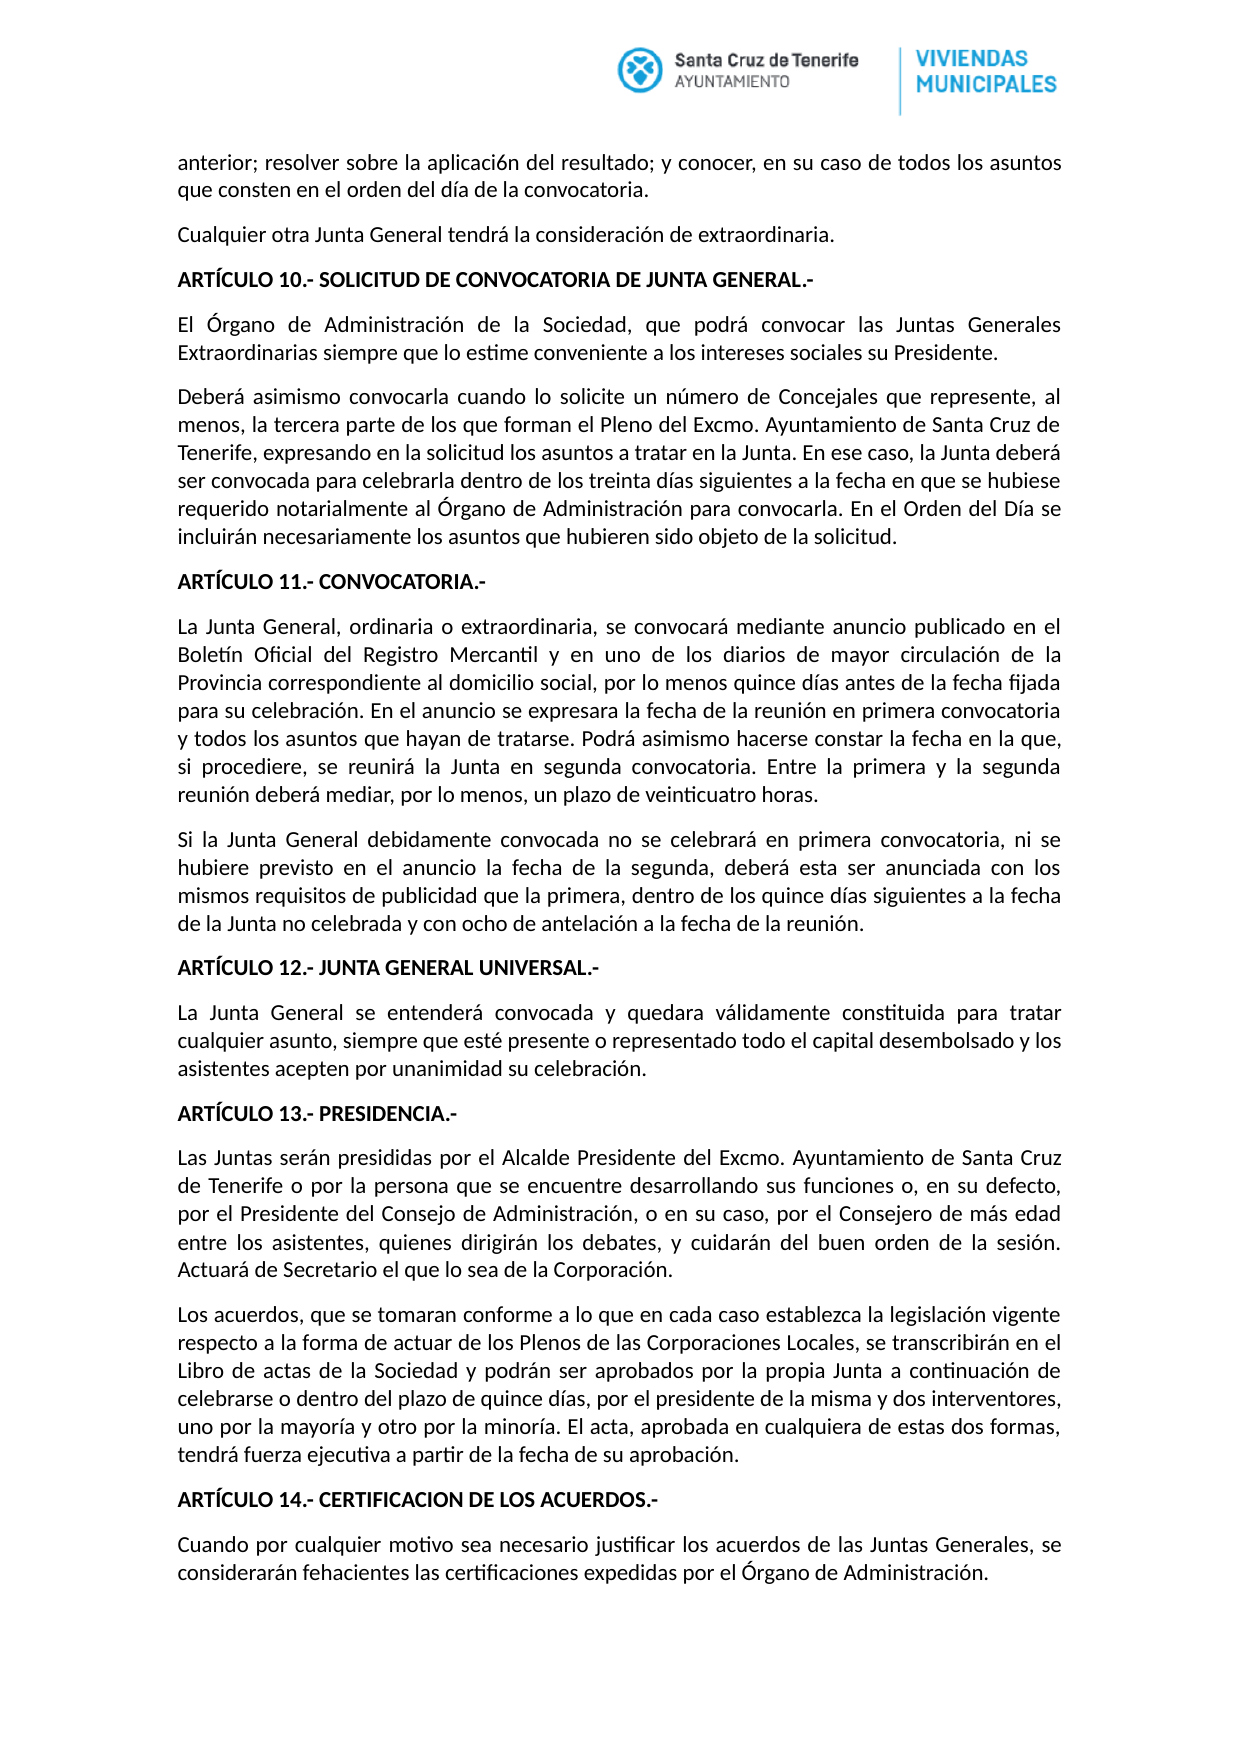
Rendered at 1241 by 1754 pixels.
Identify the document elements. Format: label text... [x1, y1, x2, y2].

text ARTÍCULO 12.- JUNTA GENERAL UNIVERSAL.- [177, 953, 1063, 981]
text Cuando por cualquier motivo sea necesario justificar los acuerdos de las Juntas Generales, se considerarán fehacientes las certificaciones expedidas por el Órgano de Administración. [177, 1530, 1063, 1586]
text Deberá asimismo convocarla cuando lo solicite un número de Concejales que represente, al menos, la tercera parte de los que forman el Pleno del Excmo. Ayuntamiento de Santa Cruz de Tenerife, expresando en la solicitud los asuntos a tratar en la Junta. En ese caso, la Junta deberá ser convocada para celebrarla dentro de los treinta días siguientes a la fecha en que se hubiese requerido notarialmente al Órgano de Administración para convocarla. En el Orden del Día se incluirán necesariamente los asuntos que hubieren sido objeto de la solicitud. [177, 382, 1063, 551]
text Las Juntas serán presididas por el Alcalde Presidente del Excmo. Ayuntamiento de Santa Cruz de Tenerife o por la persona que se encuentre desarrollando sus funciones o, en su defecto, por el Presidente del Consejo de Administración, o en su caso, por el Consejero de más edad entre los asistentes, quienes dirigirán los debates, y cuidarán del buen orden de la sesión. Actuará de Secretario el que lo sea de la Corporación. [177, 1143, 1063, 1284]
text ARTÍCULO 10.- SOLICITUD DE CONVOCATORIA DE JUNTA GENERAL.- [177, 265, 1063, 293]
text Si la Junta General debidamente convocada no se celebrará en primera convocatoria, ni se hubiere previsto en el anuncio la fecha de la segunda, deberá esta ser anunciada con los mismos requisitos de publicidad que la primera, dentro de los quince días siguientes a la fecha de la Junta no celebrada y con ocho de antelación a la fecha de la reunión. [177, 825, 1063, 937]
text La Junta General, ordinaria o extraordinaria, se convocará mediante anuncio publicado en el Boletín Oficial del Registro Mercantil y en uno de los diarios de mayor circulación de la Provincia correspondiente al domicilio social, por lo menos quince días antes de la fecha fijada para su celebración. En el anuncio se expresara la fecha de la reunión en primera convocatoria y todos los asuntos que hayan de tratarse. Podrá asimismo hacerse constar la fecha en la que, si procediere, se reunirá la Junta en segunda convocatoria. Entre la primera y la segunda reunión deberá mediar, por lo menos, un plazo de veinticuatro horas. [177, 612, 1063, 808]
text anterior; resolver sobre la aplicaci6n del resultado; y conocer, en su caso de todos los asuntos que consten en el orden del día de la convocatoria. [177, 148, 1063, 204]
text La Junta General se entenderá convocada y quedara válidamente constituida para tratar cualquier asunto, siempre que esté presente o representado todo el capital desembolsado y los asistentes acepten por unanimidad su celebración. [177, 998, 1063, 1082]
text ARTÍCULO 11.- CONVOCATORIA.- [177, 567, 1063, 595]
text Cualquier otra Junta General tendrá la consideración de extraordinaria. [177, 220, 1063, 248]
text ARTÍCULO 14.- CERTIFICACION DE LOS ACUERDOS.- [177, 1485, 1063, 1513]
text ARTÍCULO 13.- PRESIDENCIA.- [177, 1099, 1063, 1127]
text El Órgano de Administración de la Sociedad, que podrá convocar las Juntas Generales Extraordinarias siempre que lo estime conveniente a los intereses sociales su Presidente. [177, 310, 1063, 366]
text Los acuerdos, que se tomaran conforme a lo que en cada caso establezca la legislación vigente respecto a la forma de actuar de los Plenos de las Corporaciones Locales, se transcribirán en el Libro de actas de la Sociedad y podrán ser aprobados por la propia Junta a continuación de celebrarse o dentro del plazo de quince días, por el presidente de la misma y dos interventores, uno por la mayoría y otro por la minoría. El acta, aprobada en cualquiera de estas dos formas, tendrá fuerza ejecutiva a partir de la fecha de su aprobación. [177, 1300, 1063, 1468]
